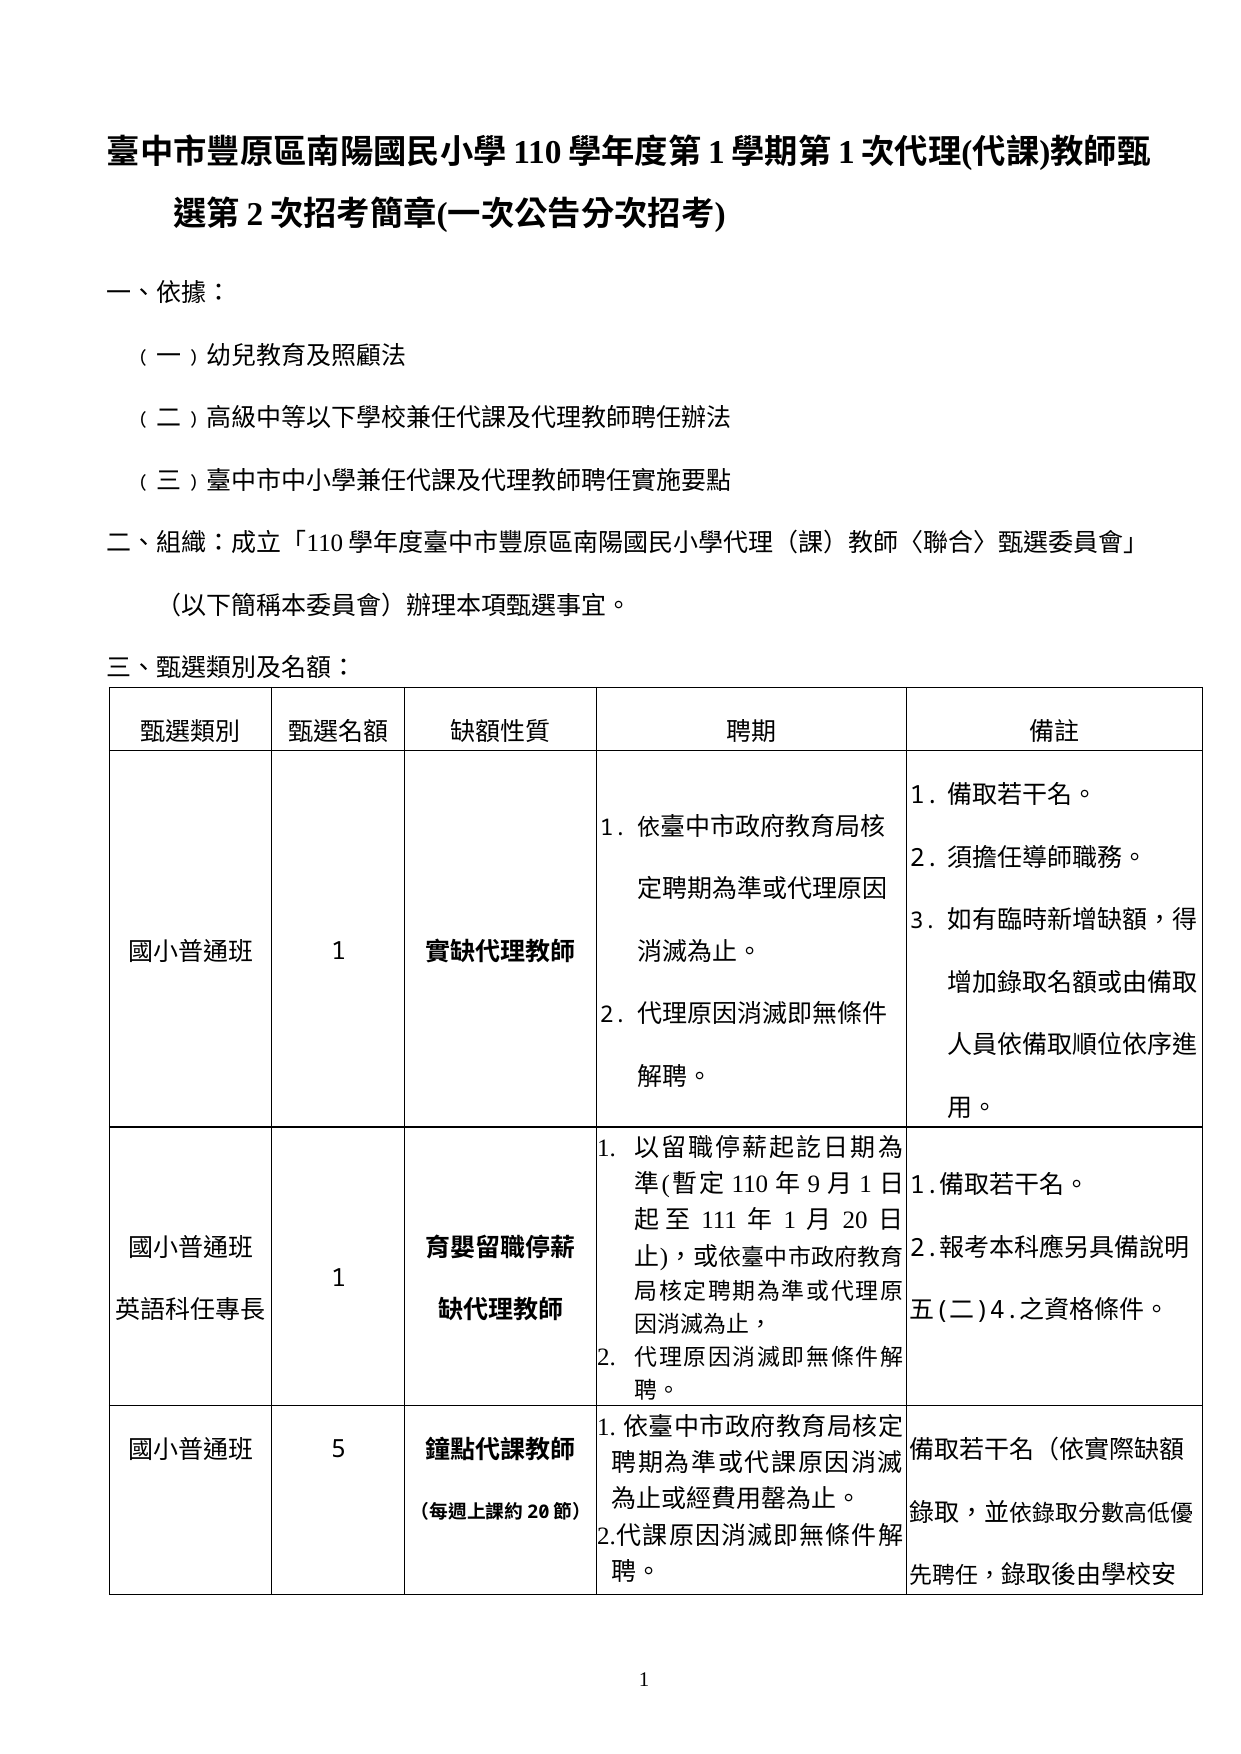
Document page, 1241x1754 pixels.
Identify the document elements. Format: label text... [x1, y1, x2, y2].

table_header 備註 [907, 688, 1202, 750]
table_header 聘期 [597, 688, 906, 750]
table_header 甄選類別 [110, 688, 271, 750]
table_cell 1 [272, 751, 404, 1126]
table_cell 備取若干名（依實際缺額錄取，並依錄取分數高低優先聘任，錄取後由學校安 [907, 1406, 1202, 1594]
table_cell 實缺代理教師 [405, 751, 596, 1126]
table_cell 1 [272, 1128, 404, 1405]
table_cell 備取若干名。 須擔任導師職務。 如有臨時新增缺額，得增加錄取名額或由備取人員依備取順位依序進用。 [907, 751, 1202, 1126]
text 一、依據： [106, 249, 1181, 312]
table_header 甄選名額 [272, 688, 404, 750]
table_cell 鐘點代課教師 （每週上課約20節） [405, 1406, 596, 1594]
text 二、組織：成立「110學年度臺中市豐原區南陽國民小學代理（課）教師〈聯合〉甄選委員會」（以下簡稱本委員會）辦理本項甄選事宜。 [106, 499, 1181, 624]
text 三、甄選類別及名額： [106, 624, 1181, 687]
table_cell 依臺中市政府教育局核定聘期為準或代理原因消滅為止。 代理原因消滅即無條件解聘。 [597, 751, 906, 1126]
text ﹙三﹚臺中市中小學兼任代課及代理教師聘任實施要點 [131, 437, 1181, 499]
table_cell 國小普通班 英語科任專長 [110, 1128, 271, 1405]
table_cell 育嬰留職停薪 缺代理教師 [405, 1128, 596, 1405]
text ﹙一﹚幼兒教育及照顧法 [131, 312, 1181, 374]
table_cell 1.備取若干名。 2.報考本科應另具備說明五(二)4.之資格條件。 [907, 1128, 1202, 1405]
table_cell 1. 依臺中市政府教育局核定聘期為準或代課原因消滅為止或經費用罄為止。 2.代課原因消滅即無條件解聘。 [597, 1406, 906, 1594]
table_header 缺額性質 [405, 688, 596, 750]
table_cell 以留職停薪起訖日期為準(暫定110年9月1日起至111年1月20日止)，或依臺中市政府教育局核定聘期為準或代理原因消滅為止， 代理原因消滅即無條件解聘。 [597, 1128, 906, 1405]
text 臺中市豐原區南陽國民小學110學年度第1學期第1次代理(代課)教師甄選第2次招考簡章(一次公告分次招考) [106, 107, 1181, 232]
table_cell 國小普通班 [110, 751, 271, 1126]
table_cell 國小普通班 [110, 1406, 271, 1594]
text ﹙二﹚高級中等以下學校兼任代課及代理教師聘任辦法 [131, 374, 1181, 437]
table_cell 5 [272, 1406, 404, 1594]
